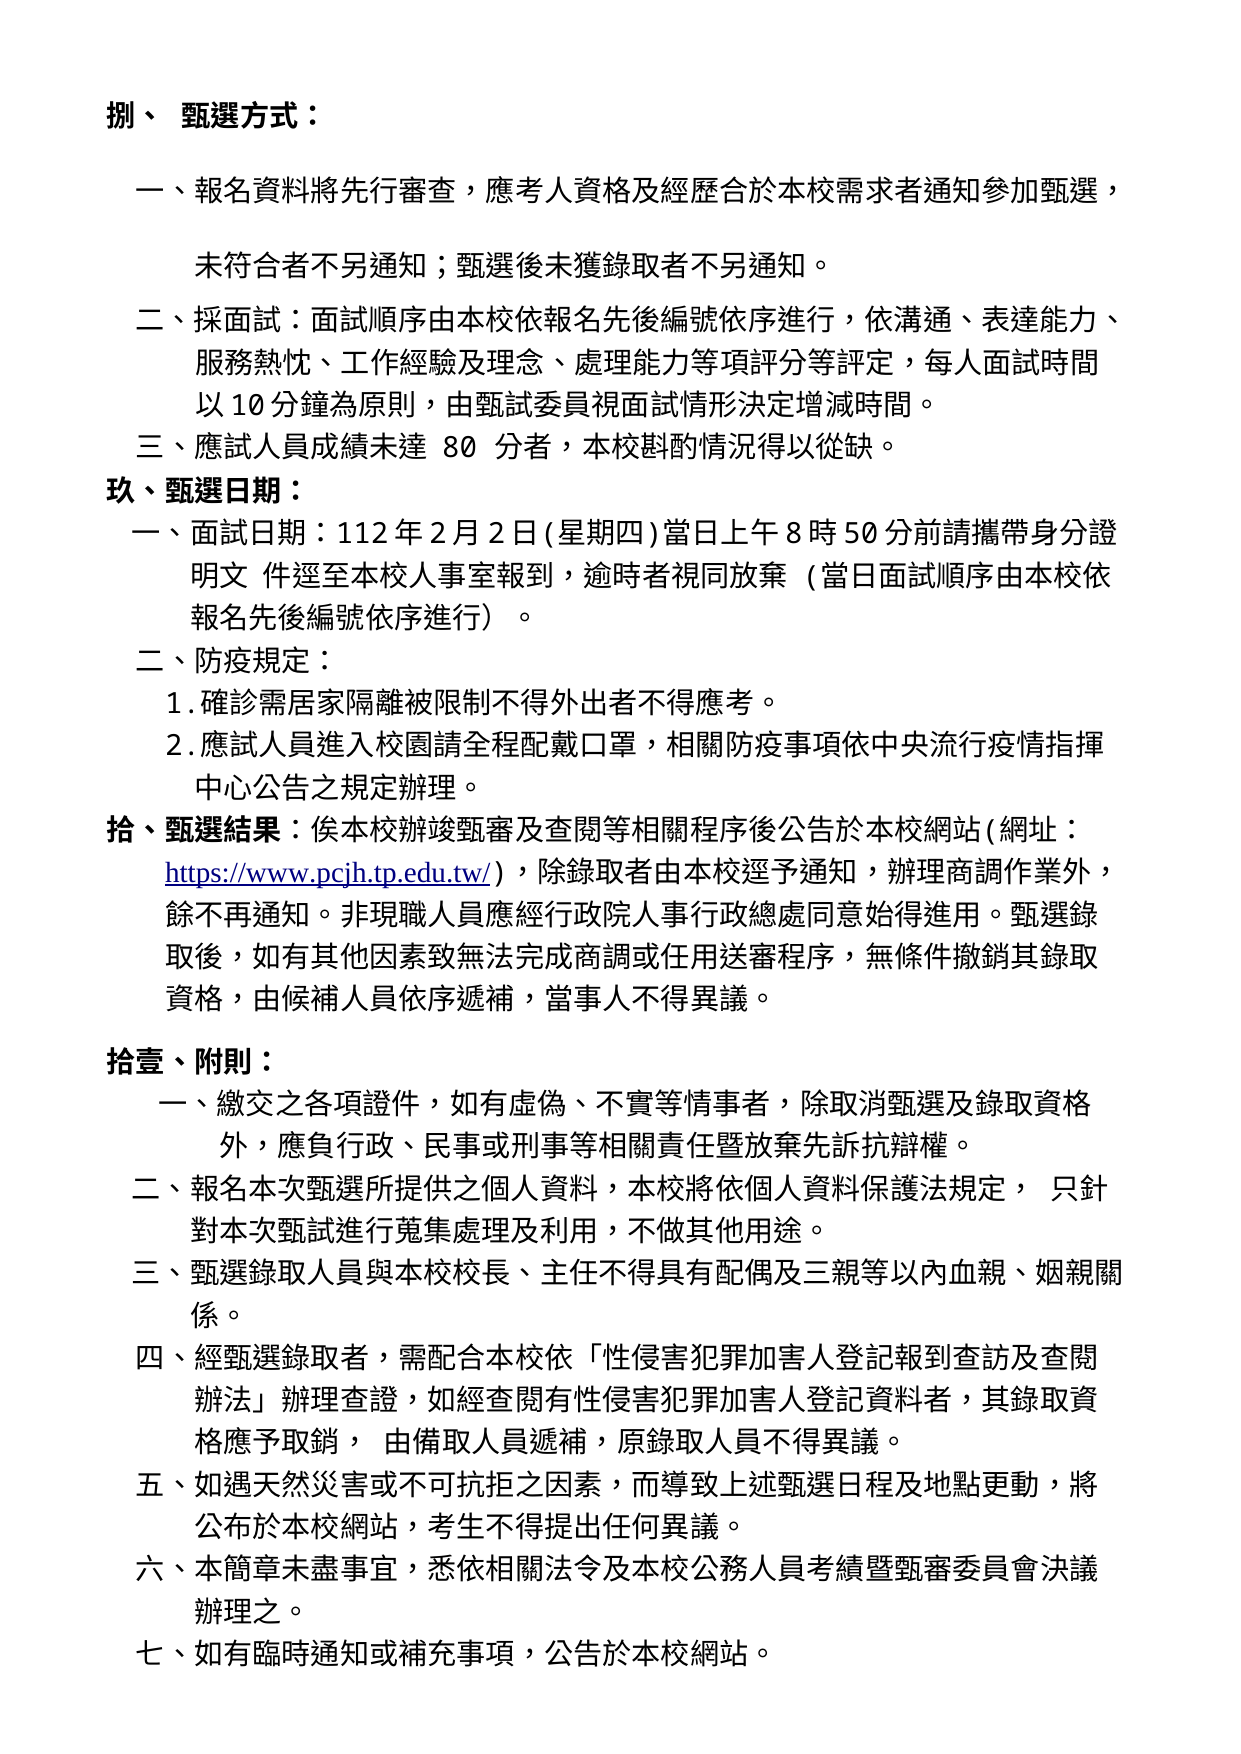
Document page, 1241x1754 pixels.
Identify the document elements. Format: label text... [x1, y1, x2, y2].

text 資格，由候補人員依序遞補，當事人不得異議。 [106, 976, 1124, 1018]
text 外，應負行政、民事或刑事等相關責任暨放棄先訴抗辯權。 [161, 1123, 1124, 1165]
text 一、繳交之各項證件，如有虛偽、不實等情事者，除取消甄選及錄取資格 [106, 1081, 1124, 1123]
text 六、本簡章未盡事宜，悉依相關法令及本校公務人員考績暨甄審委員會決議 [106, 1546, 1124, 1588]
text 中心公告之規定辦理。 [106, 764, 1124, 806]
text 三、甄選錄取人員與本校校長、主任不得具有配偶及三親等以內血親、姻親關 [131, 1250, 1124, 1292]
text 二、防疫規定： [106, 637, 1124, 679]
text 七、如有臨時通知或補充事項，公告於本校網站。 [106, 1630, 1124, 1673]
text 一、面試日期：112年2月2日(星期四)當日上午8時50分前請攜帶身分證明文 件逕至本校人事室報到，逾時者視同放棄 (當日面試順序由本校依報名先後編號依序進行）。 [131, 510, 1124, 637]
text 對本次甄試進行蒐集處理及利用，不做其他用途。 [131, 1207, 1124, 1250]
text 五、如遇天然災害或不可抗拒之因素，而導致上述甄選日程及地點更動，將 [106, 1461, 1124, 1503]
text 拾、甄選結果：俟本校辦竣甄審及查閱等相關程序後公告於本校網站(網址： [106, 806, 1124, 849]
text 辦法」辦理查證，如經查閱有性侵害犯罪加害人登記資料者，其錄取資 [106, 1377, 1124, 1419]
list 甄選方式： [106, 72, 1134, 134]
text 二、報名本次甄選所提供之個人資料，本校將依個人資料保護法規定， 只針 [131, 1165, 1124, 1207]
text 辦理之。 [106, 1588, 1124, 1630]
text 2.應試人員進入校園請全程配戴口罩，相關防疫事項依中央流行疫情指揮 [106, 722, 1124, 764]
text 未符合者不另通知；甄選後未獲錄取者不另通知。 [106, 222, 1134, 284]
text 格應予取銷， 由備取人員遞補，原錄取人員不得異議。 [106, 1419, 1124, 1461]
text 三、應試人員成績未達 80 分者，本校斟酌情況得以從缺。 [106, 424, 1124, 466]
text 1.確診需居家隔離被限制不得外出者不得應考。 [106, 679, 1124, 722]
text 二、採面試：面試順序由本校依報名先後編號依序進行，依溝通、表達能力、服務熱忱、工作經驗及理念、處理能力等項評分等評定，每人面試時間以10分鐘為原則，由甄試委員視面試情形決定增減時間。 [135, 297, 1124, 424]
text 取後，如有其他因素致無法完成商調或任用送審程序，無條件撤銷其錄取 [106, 933, 1124, 976]
text 係。 [131, 1292, 1124, 1334]
text 餘不再通知。非現職人員應經行政院人事行政總處同意始得進用。甄選錄 [106, 891, 1124, 933]
text 四、經甄選錄取者，需配合本校依「性侵害犯罪加害人登記報到查訪及查閱 [106, 1334, 1124, 1377]
text 玖、甄選日期： [106, 466, 1134, 510]
text https://www.pcjh.tp.edu.tw/)，除錄取者由本校逕予通知，辦理商調作業外， [106, 849, 1124, 891]
text 一、報名資料將先行審查，應考人資格及經歷合於本校需求者通知參加甄選， [106, 147, 1134, 209]
subtitle 拾壹、附則： [106, 1018, 1134, 1081]
text 公布於本校網站，考生不得提出任何異議。 [106, 1503, 1124, 1546]
